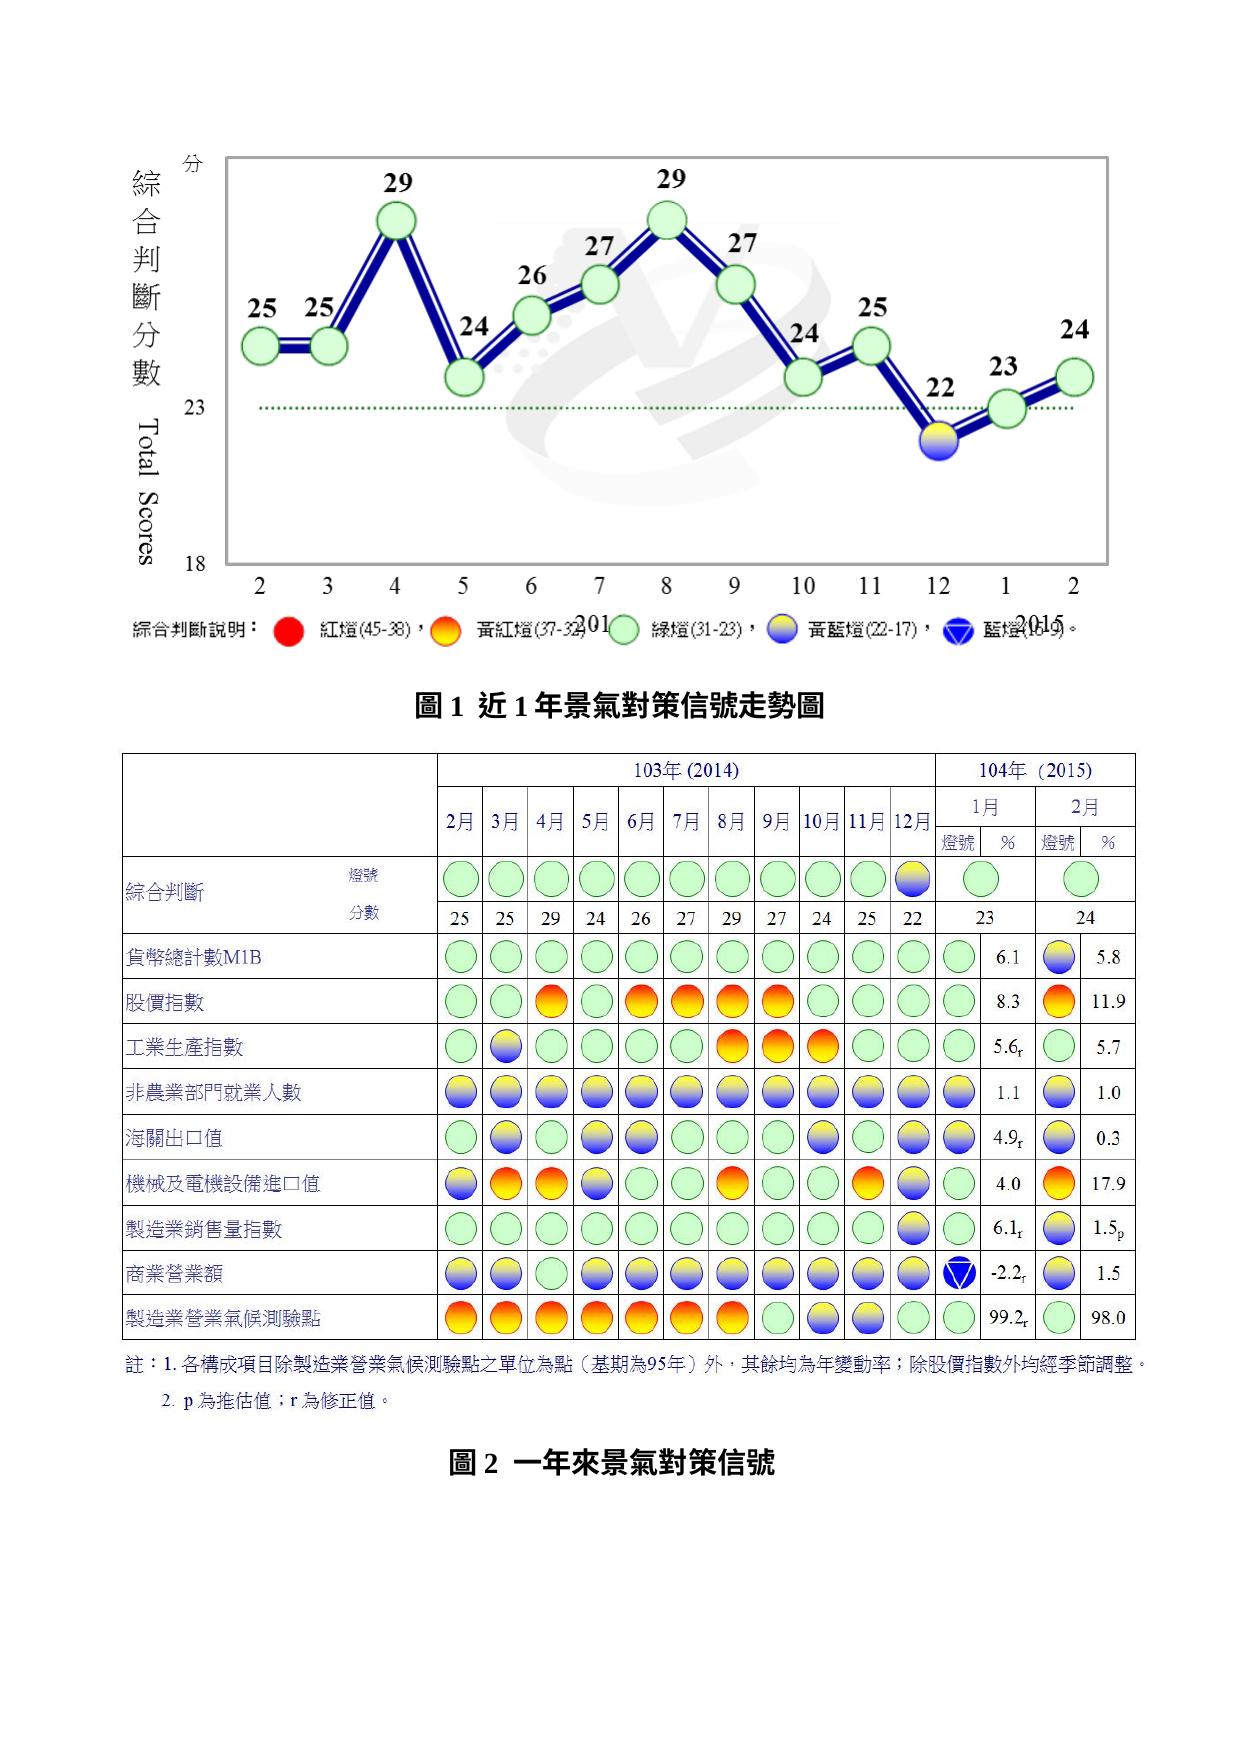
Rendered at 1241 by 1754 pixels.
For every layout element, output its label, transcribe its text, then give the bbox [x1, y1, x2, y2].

text 圖1 近1年景氣對策信號走勢圖 [118, 682, 1122, 724]
picture [118, 748, 1150, 1416]
picture [118, 145, 1110, 658]
text 圖2 一年來景氣對策信號 [118, 1439, 1122, 1482]
